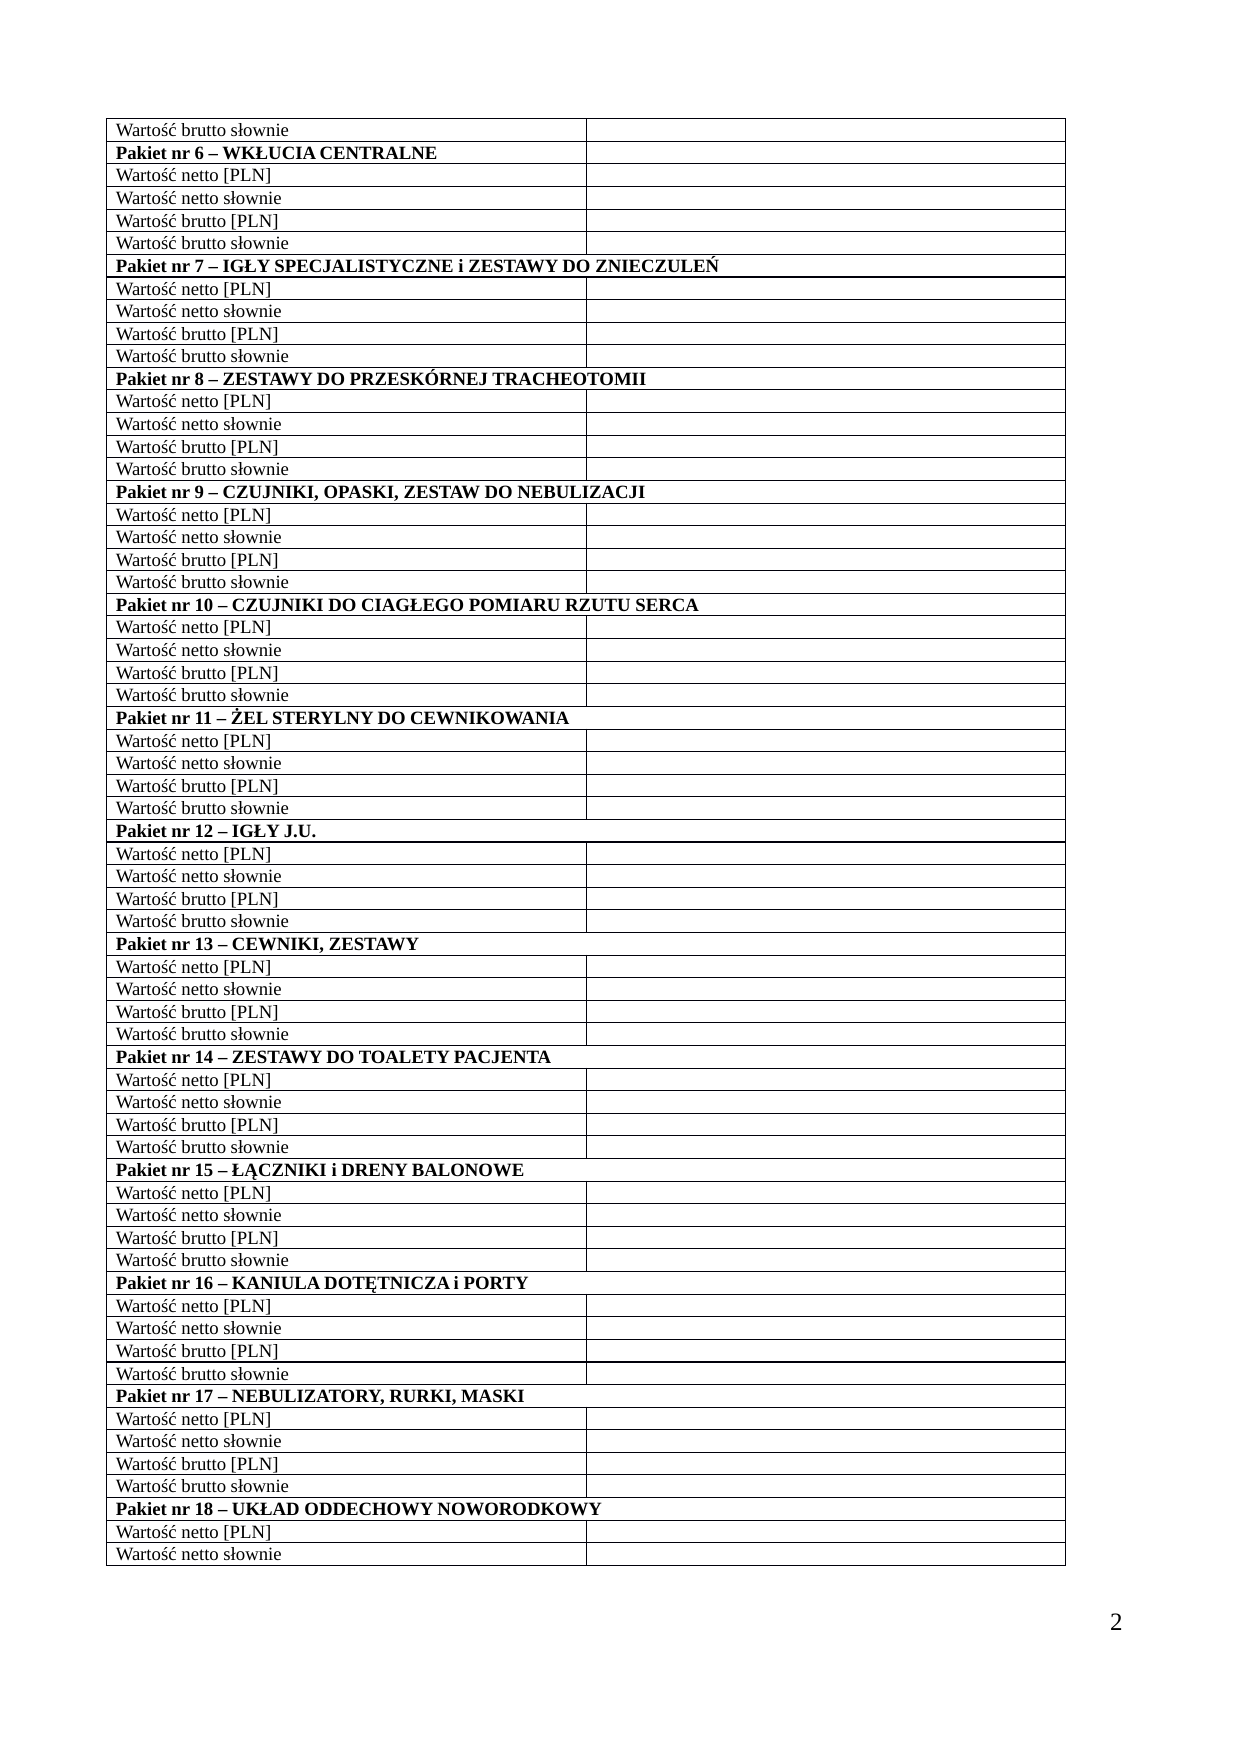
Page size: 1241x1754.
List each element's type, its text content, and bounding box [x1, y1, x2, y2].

table_cell Wartość netto [PLN] [107, 616, 586, 638]
table_cell [587, 684, 1065, 706]
table_cell [587, 730, 1065, 751]
table_cell Wartość netto [PLN] [107, 843, 586, 864]
table_cell Wartość brutto słownie [107, 232, 586, 254]
table_cell [587, 300, 1065, 322]
table_cell Wartość netto słownie [107, 1091, 586, 1113]
table_cell [587, 1023, 1065, 1045]
table_cell [587, 458, 1065, 480]
table_cell Wartość brutto słownie [107, 797, 586, 819]
table_cell Wartość brutto słownie [107, 345, 586, 367]
table_cell Wartość brutto [PLN] [107, 1453, 586, 1474]
table_cell Pakiet nr 8 – ZESTAWY DO PRZESKÓRNEJ TRACHEOTOMII [107, 368, 1065, 389]
table_cell Wartość netto słownie [107, 1317, 586, 1339]
table_cell [587, 1295, 1065, 1316]
table_cell [587, 436, 1065, 457]
table_cell Pakiet nr 9 – CZUJNIKI, OPASKI, ZESTAW DO NEBULIZACJI [107, 481, 1065, 502]
table_cell [587, 1249, 1065, 1271]
table_cell Wartość netto słownie [107, 1430, 586, 1452]
table_cell [587, 797, 1065, 819]
table_cell Wartość netto [PLN] [107, 504, 586, 525]
table_cell [587, 1182, 1065, 1203]
table_cell Pakiet nr 16 – KANIULA DOTĘTNICZA i PORTY [107, 1272, 1065, 1293]
table_cell [587, 142, 1065, 163]
table_cell Pakiet nr 18 – UKŁAD ODDECHOWY NOWORODKOWY [107, 1498, 1065, 1519]
table_cell [587, 210, 1065, 231]
table_cell [587, 1408, 1065, 1429]
table_cell Wartość brutto słownie [107, 1023, 586, 1045]
table_cell [587, 662, 1065, 683]
table_cell [587, 571, 1065, 593]
table_cell Pakiet nr 15 – ŁĄCZNIKI i DRENY BALONOWE [107, 1159, 1065, 1181]
table_cell Pakiet nr 6 – WKŁUCIA CENTRALNE [107, 142, 586, 163]
table_cell [587, 978, 1065, 1000]
table_cell [587, 1204, 1065, 1226]
table_cell [587, 865, 1065, 887]
table_cell [587, 1363, 1065, 1384]
table_cell [587, 1521, 1065, 1542]
table_cell Wartość netto [PLN] [107, 1182, 586, 1203]
table_cell Wartość netto [PLN] [107, 1069, 586, 1090]
table_cell Wartość brutto [PLN] [107, 1227, 586, 1248]
table_cell Wartość brutto słownie [107, 910, 586, 932]
table_cell [587, 323, 1065, 344]
table_cell Wartość netto [PLN] [107, 730, 586, 751]
table_cell [587, 910, 1065, 932]
table_cell Pakiet nr 12 – IGŁY J.U. [107, 820, 1065, 841]
table_cell Wartość netto słownie [107, 526, 586, 548]
table_cell [587, 843, 1065, 864]
table_cell [587, 639, 1065, 661]
table_cell [587, 413, 1065, 434]
table_cell [587, 1543, 1065, 1565]
table_cell Wartość brutto słownie [107, 1136, 586, 1158]
table_cell Wartość netto [PLN] [107, 1408, 586, 1429]
table_cell [587, 1114, 1065, 1135]
table_cell [587, 1001, 1065, 1022]
table_cell Wartość netto słownie [107, 978, 586, 1000]
table_cell [587, 232, 1065, 254]
table_cell Wartość netto słownie [107, 413, 586, 434]
table_cell [587, 187, 1065, 208]
table_cell [587, 549, 1065, 570]
table_cell Wartość netto [PLN] [107, 390, 586, 412]
table_cell Wartość brutto [PLN] [107, 210, 586, 231]
table_cell Wartość netto słownie [107, 300, 586, 322]
table_cell [587, 956, 1065, 977]
table_cell Wartość brutto słownie [107, 1249, 586, 1271]
table_cell Pakiet nr 14 – ZESTAWY DO TOALETY PACJENTA [107, 1046, 1065, 1067]
table_cell Wartość brutto słownie [107, 119, 586, 141]
table_cell [587, 345, 1065, 367]
table_cell Pakiet nr 11 – ŻEL STERYLNY DO CEWNIKOWANIA [107, 707, 1065, 728]
table_cell Pakiet nr 7 – IGŁY SPECJALISTYCZNE i ZESTAWY DO ZNIECZULEŃ [107, 255, 1065, 276]
table_cell Wartość brutto [PLN] [107, 775, 586, 796]
table_cell [587, 1069, 1065, 1090]
table_cell [587, 1453, 1065, 1474]
table_cell Wartość brutto słownie [107, 1363, 586, 1384]
table_cell Wartość brutto [PLN] [107, 1340, 586, 1361]
table_cell [587, 504, 1065, 525]
table_cell Wartość brutto słownie [107, 1475, 586, 1497]
table_cell Pakiet nr 17 – NEBULIZATORY, RURKI, MASKI [107, 1385, 1065, 1407]
table_cell Wartość brutto słownie [107, 571, 586, 593]
table_cell Pakiet nr 10 – CZUJNIKI DO CIAGŁEGO POMIARU RZUTU SERCA [107, 594, 1065, 615]
table_cell [587, 888, 1065, 909]
table_cell [587, 1091, 1065, 1113]
table_cell [587, 1227, 1065, 1248]
table_cell [587, 164, 1065, 186]
table_cell [587, 390, 1065, 412]
table_cell Wartość netto [PLN] [107, 164, 586, 186]
table_cell Wartość brutto słownie [107, 684, 586, 706]
table_cell Wartość brutto [PLN] [107, 1114, 586, 1135]
table_cell Wartość netto słownie [107, 865, 586, 887]
table_cell Wartość netto słownie [107, 1543, 586, 1565]
table_cell [587, 1475, 1065, 1497]
table_cell Wartość netto [PLN] [107, 278, 586, 299]
table_cell Wartość netto słownie [107, 187, 586, 208]
table_cell Wartość netto [PLN] [107, 956, 586, 977]
table_cell Wartość netto słownie [107, 752, 586, 774]
table_cell [587, 1430, 1065, 1452]
table_cell Wartość netto [PLN] [107, 1295, 586, 1316]
table_cell [587, 278, 1065, 299]
table_cell [587, 775, 1065, 796]
table_cell Pakiet nr 13 – CEWNIKI, ZESTAWY [107, 933, 1065, 954]
table_cell Wartość brutto słownie [107, 458, 586, 480]
table_cell Wartość brutto [PLN] [107, 436, 586, 457]
table_cell [587, 616, 1065, 638]
table_cell Wartość netto słownie [107, 639, 586, 661]
table_cell [587, 1136, 1065, 1158]
table_cell Wartość brutto [PLN] [107, 323, 586, 344]
table_cell Wartość brutto [PLN] [107, 662, 586, 683]
table_cell Wartość brutto [PLN] [107, 549, 586, 570]
table_cell Wartość netto [PLN] [107, 1521, 586, 1542]
table_cell [587, 1340, 1065, 1361]
table_cell [587, 752, 1065, 774]
table_cell Wartość netto słownie [107, 1204, 586, 1226]
table_cell Wartość brutto [PLN] [107, 1001, 586, 1022]
table_cell [587, 119, 1065, 141]
table_cell [587, 1317, 1065, 1339]
table_cell [587, 526, 1065, 548]
table_cell Wartość brutto [PLN] [107, 888, 586, 909]
